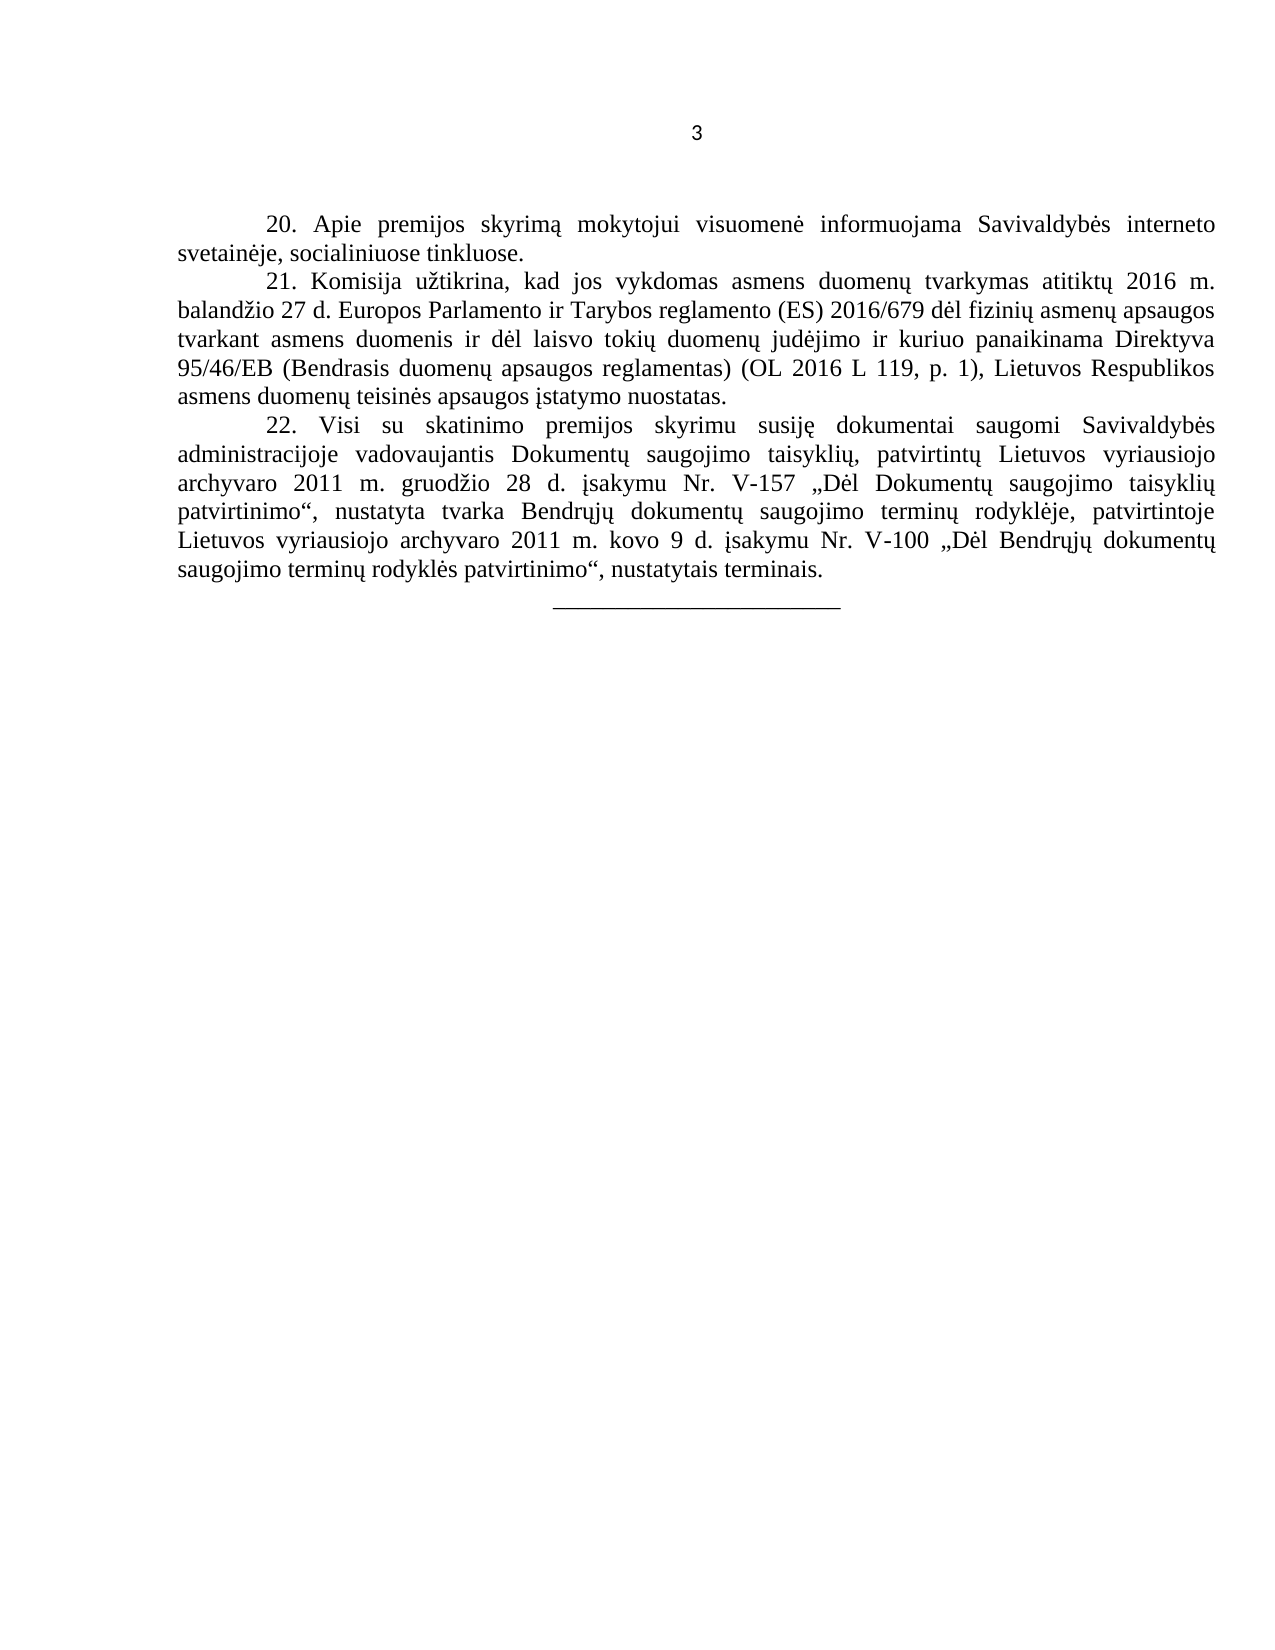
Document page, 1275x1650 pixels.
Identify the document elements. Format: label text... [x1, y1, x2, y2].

text 20. Apie premijos skyrimą mokytojui visuomenė informuojama Savivaldybės interneto svetainėje, socialiniuose tinkluose. [177, 209, 1216, 266]
text _______________________ [177, 583, 1216, 611]
text 22. Visi su skatinimo premijos skyrimu susiję dokumentai saugomi Savivaldybės administracijoje vadovaujantis Dokumentų saugojimo taisyklių, patvirtintų Lietuvos vyriausiojo archyvaro 2011 m. gruodžio 28 d. įsakymu Nr. V-157 „Dėl Dokumentų saugojimo taisyklių patvirtinimo“, nustatyta tvarka Bendrųjų dokumentų saugojimo terminų rodyklėje, patvirtintoje Lietuvos vyriausiojo archyvaro 2011 m. kovo 9 d. įsakymu Nr. V‑100 „Dėl Bendrųjų dokumentų saugojimo terminų rodyklės patvirtinimo“, nustatytais terminais. [177, 410, 1216, 583]
text 21. Komisija užtikrina, kad jos vykdomas asmens duomenų tvarkymas atitiktų 2016 m. balandžio 27 d. Europos Parlamento ir Tarybos reglamento (ES) 2016/679 dėl fizinių asmenų apsaugos tvarkant asmens duomenis ir dėl laisvo tokių duomenų judėjimo ir kuriuo panaikinama Direktyva 95/46/EB (Bendrasis duomenų apsaugos reglamentas) (OL 2016 L 119, p. 1), Lietuvos Respublikos asmens duomenų teisinės apsaugos įstatymo nuostatas. [177, 266, 1216, 410]
